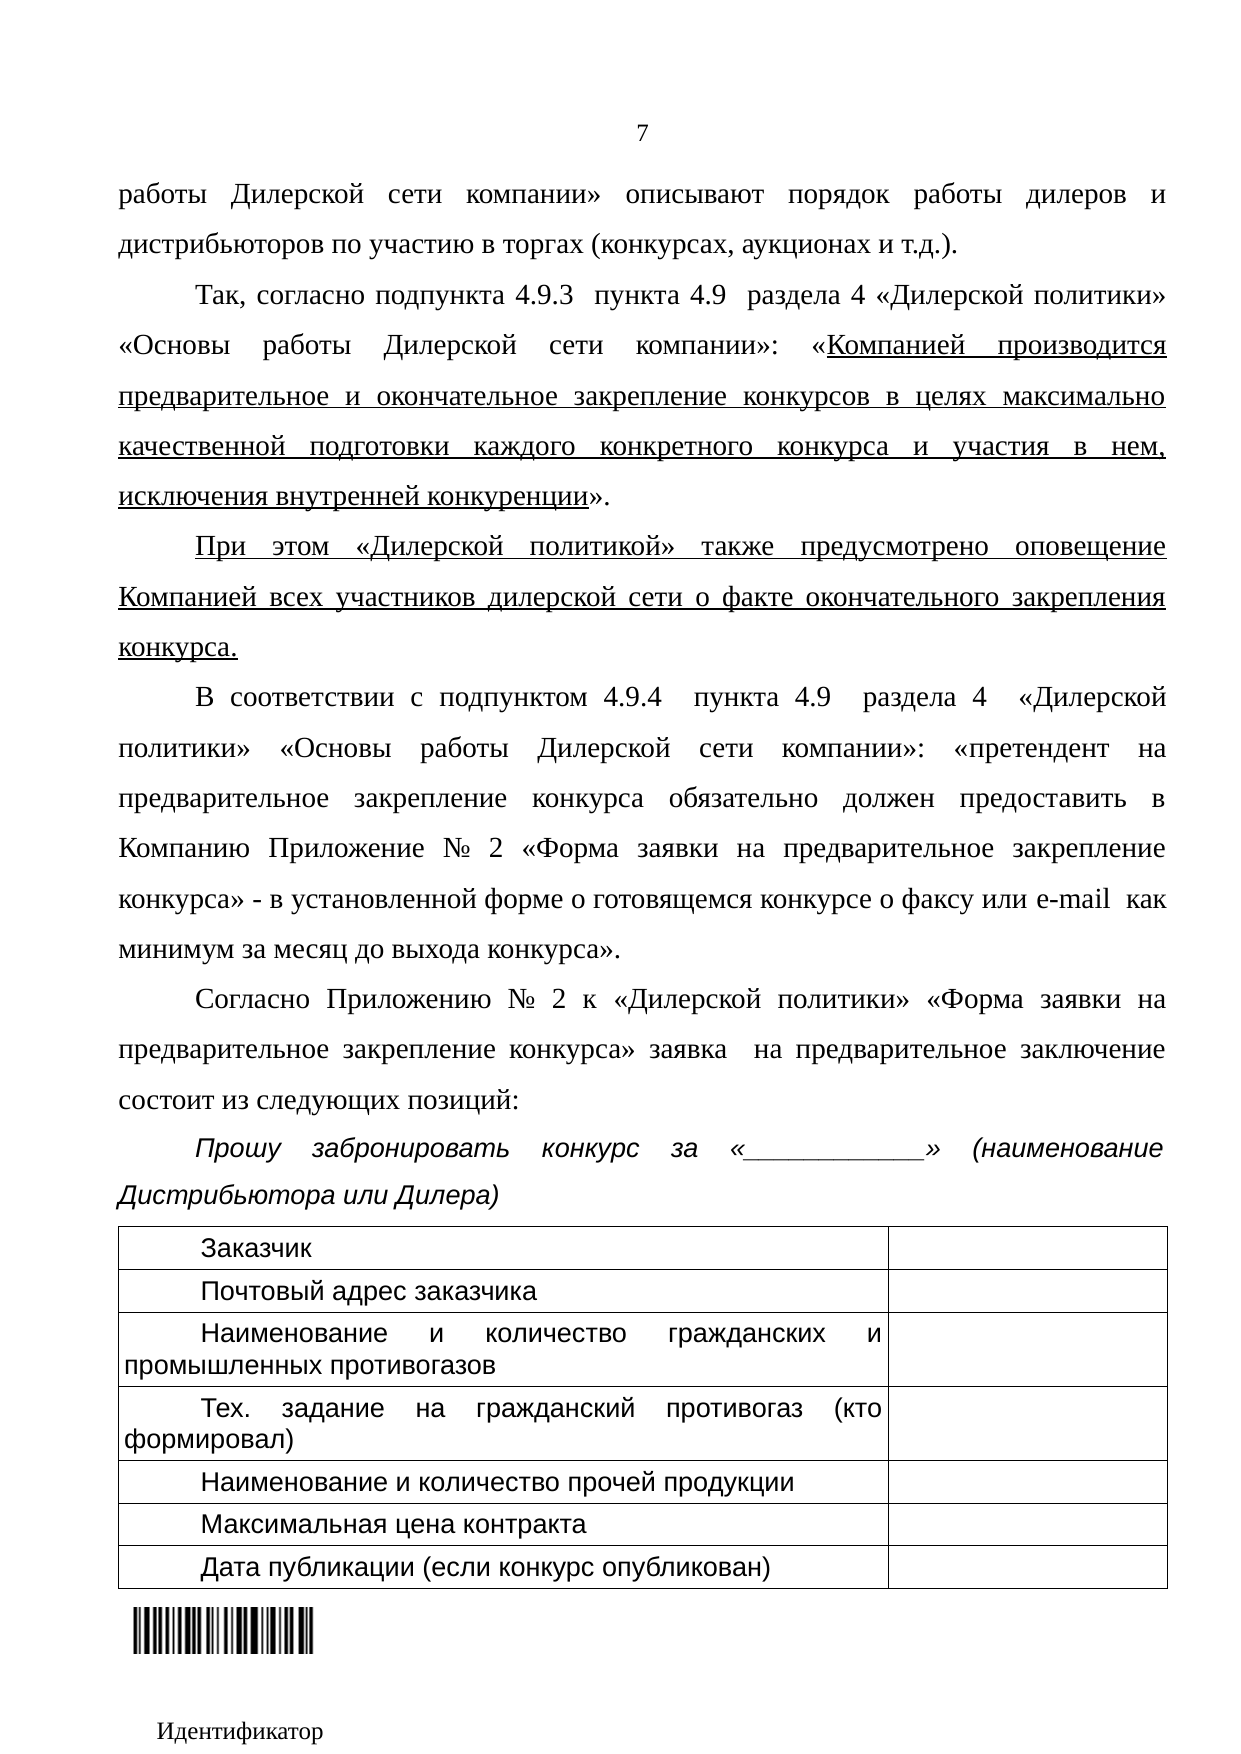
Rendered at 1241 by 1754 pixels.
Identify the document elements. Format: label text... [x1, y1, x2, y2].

text Так, согласно подпункта 4.9.3 пункта 4.9 раздела 4 «Дилерской политики» «Основы работы Дилерской сети компании»: «Компанией производится предварительное и окончательное закрепление конкурсов в целях максимально качественной подготовки каждого конкретного конкурса и участия в нем, исключения внутренней конкуренции». [118, 277, 1167, 512]
table_cell [889, 1504, 1167, 1545]
text Прошу забронировать конкурс за «____________» (наименование Дистрибьютора или Дилера) [118, 1132, 1167, 1210]
table_cell Почтовый адрес заказчика [119, 1270, 888, 1312]
table_cell [889, 1313, 1167, 1386]
text Согласно Приложению № 2 к «Дилерской политики» «Форма заявки на предварительное закрепление конкурса» заявка на предварительное заключение состоит из следующих позиций: [118, 981, 1167, 1116]
table_cell Максимальная цена контракта [119, 1504, 888, 1545]
table_cell [889, 1270, 1167, 1312]
text При этом «Дилерской политикой» также предусмотрено оповещение Компанией всех участников дилерской сети о факте окончательного закрепления конкурса. [118, 528, 1167, 663]
table_cell [889, 1461, 1167, 1503]
text работы Дилерской сети компании» описывают порядок работы дилеров и дистрибьюторов по участию в торгах (конкурсах, аукционах и т.д.). [118, 176, 1167, 260]
table_cell [889, 1387, 1167, 1460]
text В соответствии с подпунктом 4.9.4 пункта 4.9 раздела 4 «Дилерской политики» «Основы работы Дилерской сети компании»: «претендент на предварительное закрепление конкурса обязательно должен предоставить в Компанию Приложение № 2 «Форма заявки на предварительное закрепление конкурса» - в установленной форме о готовящемся конкурсе о факсу или e-mail как минимум за месяц до выхода конкурса». [118, 679, 1167, 964]
table_cell Дата публикации (если конкурс опубликован) [119, 1546, 888, 1588]
table_cell [889, 1546, 1167, 1588]
table_cell Наименование и количество гражданских и промышленных противогазов [119, 1313, 888, 1386]
table_cell Наименование и количество прочей продукции [119, 1461, 888, 1503]
picture [118, 1607, 331, 1654]
table_header Заказчик [119, 1227, 888, 1269]
table_cell Тех. задание на гражданский противогаз (кто формировал) [119, 1387, 888, 1460]
table_header [889, 1227, 1167, 1269]
